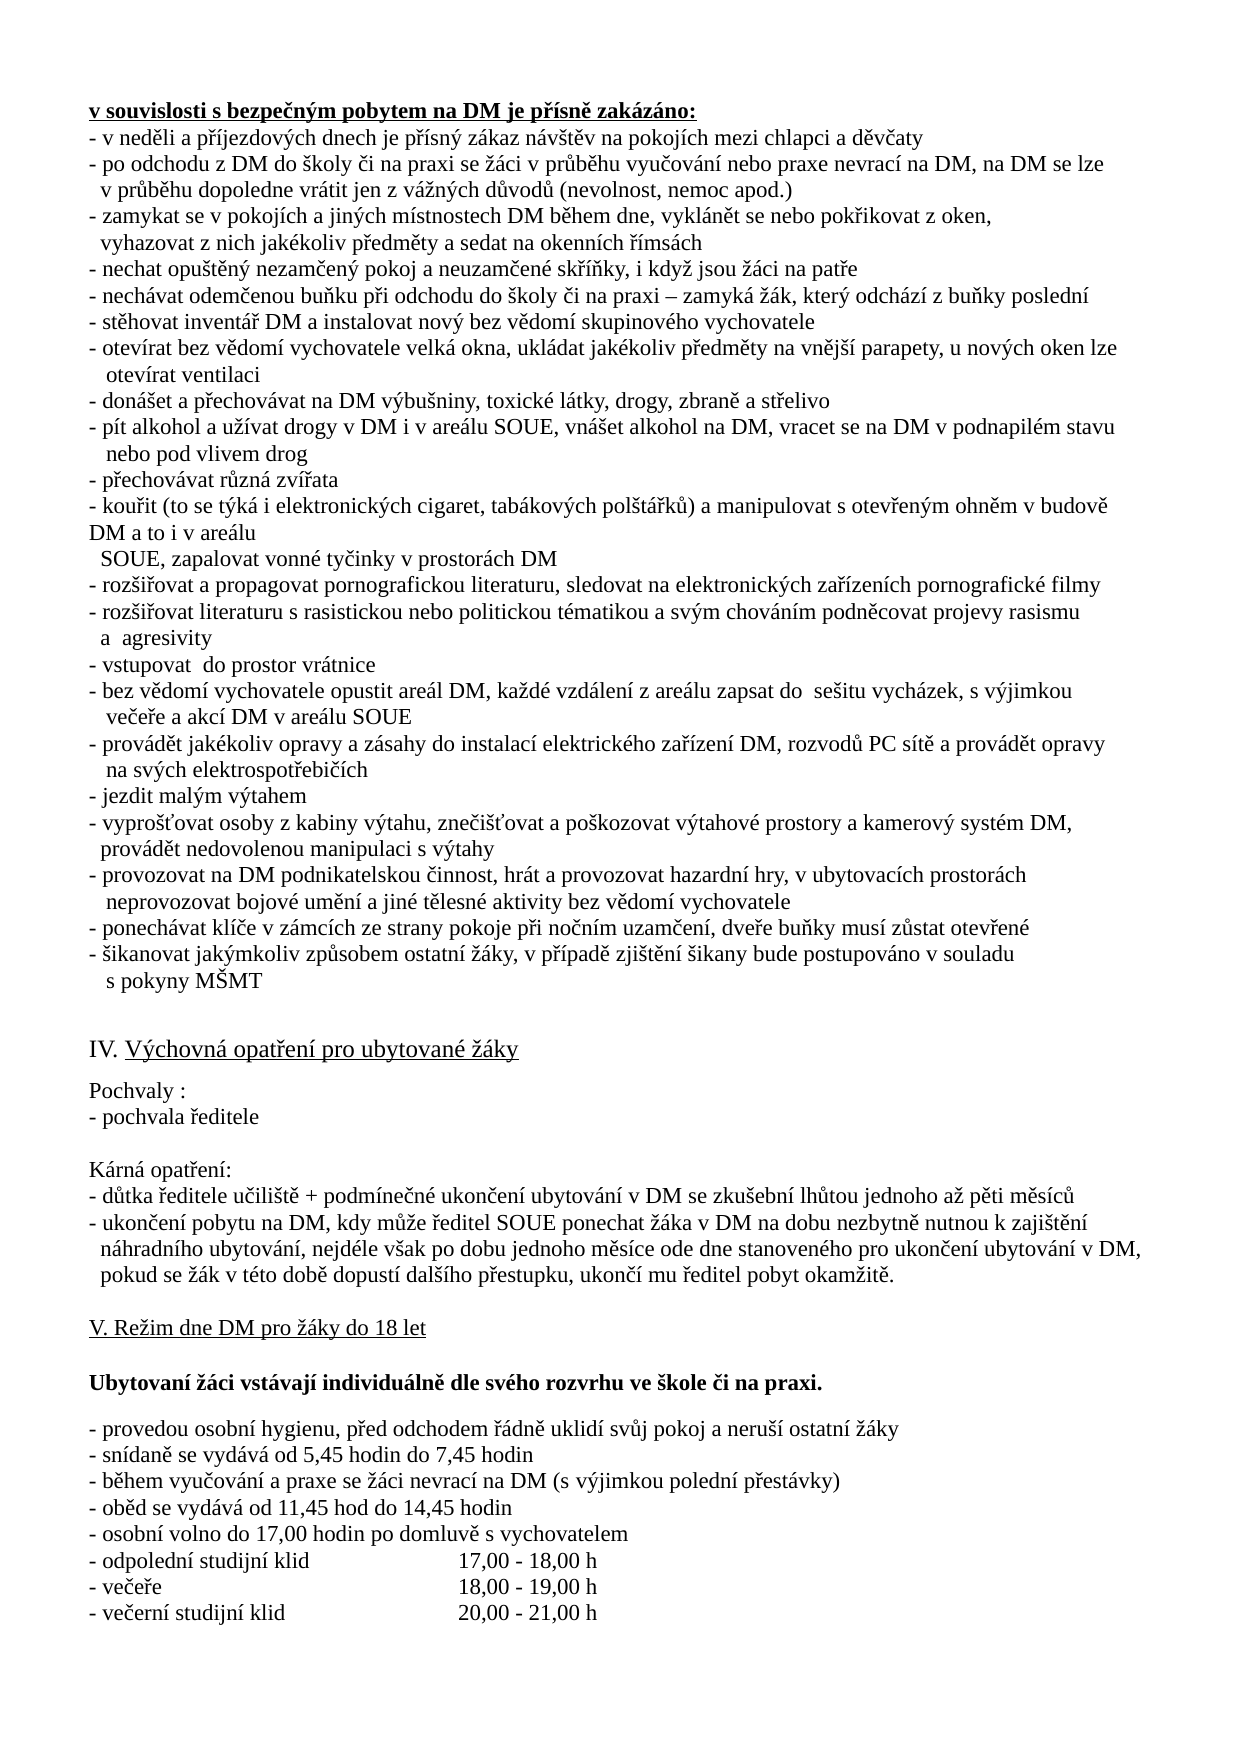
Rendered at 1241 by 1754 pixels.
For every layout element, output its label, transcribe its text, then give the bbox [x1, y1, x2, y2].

text - provedou osobní hygienu, před odchodem řádně uklidí svůj pokoj a neruší ostatní žáky [89, 1415, 1152, 1441]
text - stěhovat inventář DM a instalovat nový bez vědomí skupinového vychovatele - otevírat bez vědomí vychovatele velká okna, ukládat jakékoliv předměty na vnější parapety, u nových oken lze otevírat ventilaci - donášet a přechovávat na DM výbušniny, toxické látky, drogy, zbraně a střelivo - pít alkohol a užívat drogy v DM i v areálu SOUE, vnášet alkohol na DM, vracet se na DM v podnapilém stavu nebo pod vlivem drog - přechovávat různá zvířata - kouřit (to se týká i elektronických cigaret, tabákových polštářků) a manipulovat s otevřeným ohněm v budově DM a to i v areálu SOUE, zapalovat vonné tyčinky v prostorách DM - rozšiřovat a propagovat pornografickou literaturu, sledovat na elektronických zařízeních pornografické filmy - rozšiřovat literaturu s rasistickou nebo politickou tématikou a svým chováním podněcovat projevy rasismu a agresivity - vstupovat do prostor vrátnice - bez vědomí vychovatele opustit areál DM, každé vzdálení z areálu zapsat do sešitu vycházek, s výjimkou večeře a akcí DM v areálu SOUE - provádět jakékoliv opravy a zásahy do instalací elektrického zařízení DM, rozvodů PC sítě a provádět opravy na svých elektrospotřebičích - jezdit malým výtahem - vyprošťovat osoby z kabiny výtahu, znečišťovat a poškozovat výtahové prostory a kamerový systém DM, provádět nedovolenou manipulaci s výtahy - provozovat na DM podnikatelskou činnost, hrát a provozovat hazardní hry, v ubytovacích prostorách neprovozovat bojové umění a jiné tělesné aktivity bez vědomí vychovatele - ponechávat klíče v zámcích ze strany pokoje při nočním uzamčení, dveře buňky musí zůstat otevřené - šikanovat jakýmkoliv způsobem ostatní žáky, v případě zjištění šikany bude postupováno v souladu s pokyny MŠMT IV. Výchovná opatření pro ubytované žáky Pochvaly : - pochvala ředitele Kárná opatření: - důtka ředitele učiliště + podmínečné ukončení ubytování v DM se zkušební lhůtou jednoho až pěti měsíců - ukončení pobytu na DM, kdy může ředitel SOUE ponechat žáka v DM na dobu nezbytně nutnou k zajištění náhradního ubytování, nejdéle však po dobu jednoho měsíce ode dne stanoveného pro ukončení ubytování v DM, pokud se žák v této době dopustí dalšího přestupku, ukončí mu ředitel pobyt okamžitě. [89, 308, 1152, 1288]
text V. Režim dne DM pro žáky do 18 let [89, 1314, 1152, 1369]
text - osobní volno do 17,00 hodin po domluvě s vychovatelem - odpolední studijní klid 17,00 - 18,00 h [89, 1520, 1152, 1573]
text - během vyučování a praxe se žáci nevrací na DM (s výjimkou polední přestávky) [89, 1468, 1152, 1494]
text Ubytovaní žáci vstávají individuálně dle svého rozvrhu ve škole či na praxi. [89, 1369, 1152, 1396]
text - večeře 18,00 - 19,00 h [89, 1573, 1152, 1599]
text - snídaně se vydává od 5,45 hodin do 7,45 hodin [89, 1441, 1152, 1468]
text - nechávat odemčenou buňku při odchodu do školy či na praxi – zamyká žák, který odchází z buňky poslední [89, 282, 1152, 308]
text - oběd se vydává od 11,45 hod do 14,45 hodin [89, 1494, 1152, 1520]
text - nechat opuštěný nezamčený pokoj a neuzamčené skříňky, i když jsou žáci na patře [89, 255, 1152, 282]
text v souvislosti s bezpečným pobytem na DM je přísně zakázáno: - v neděli a příjezdových dnech je přísný zákaz návštěv na pokojích mezi chlapci a děvčaty - po odchodu z DM do školy či na praxi se žáci v průběhu vyučování nebo praxe nevrací na DM, na DM se lze v průběhu dopoledne vrátit jen z vážných důvodů (nevolnost, nemoc apod.) - zamykat se v pokojích a jiných místnostech DM během dne, vyklánět se nebo pokřikovat z oken, vyhazovat z nich jakékoliv předměty a sedat na okenních římsách [89, 71, 1152, 255]
text - večerní studijní klid 20,00 - 21,00 h [89, 1599, 1152, 1626]
